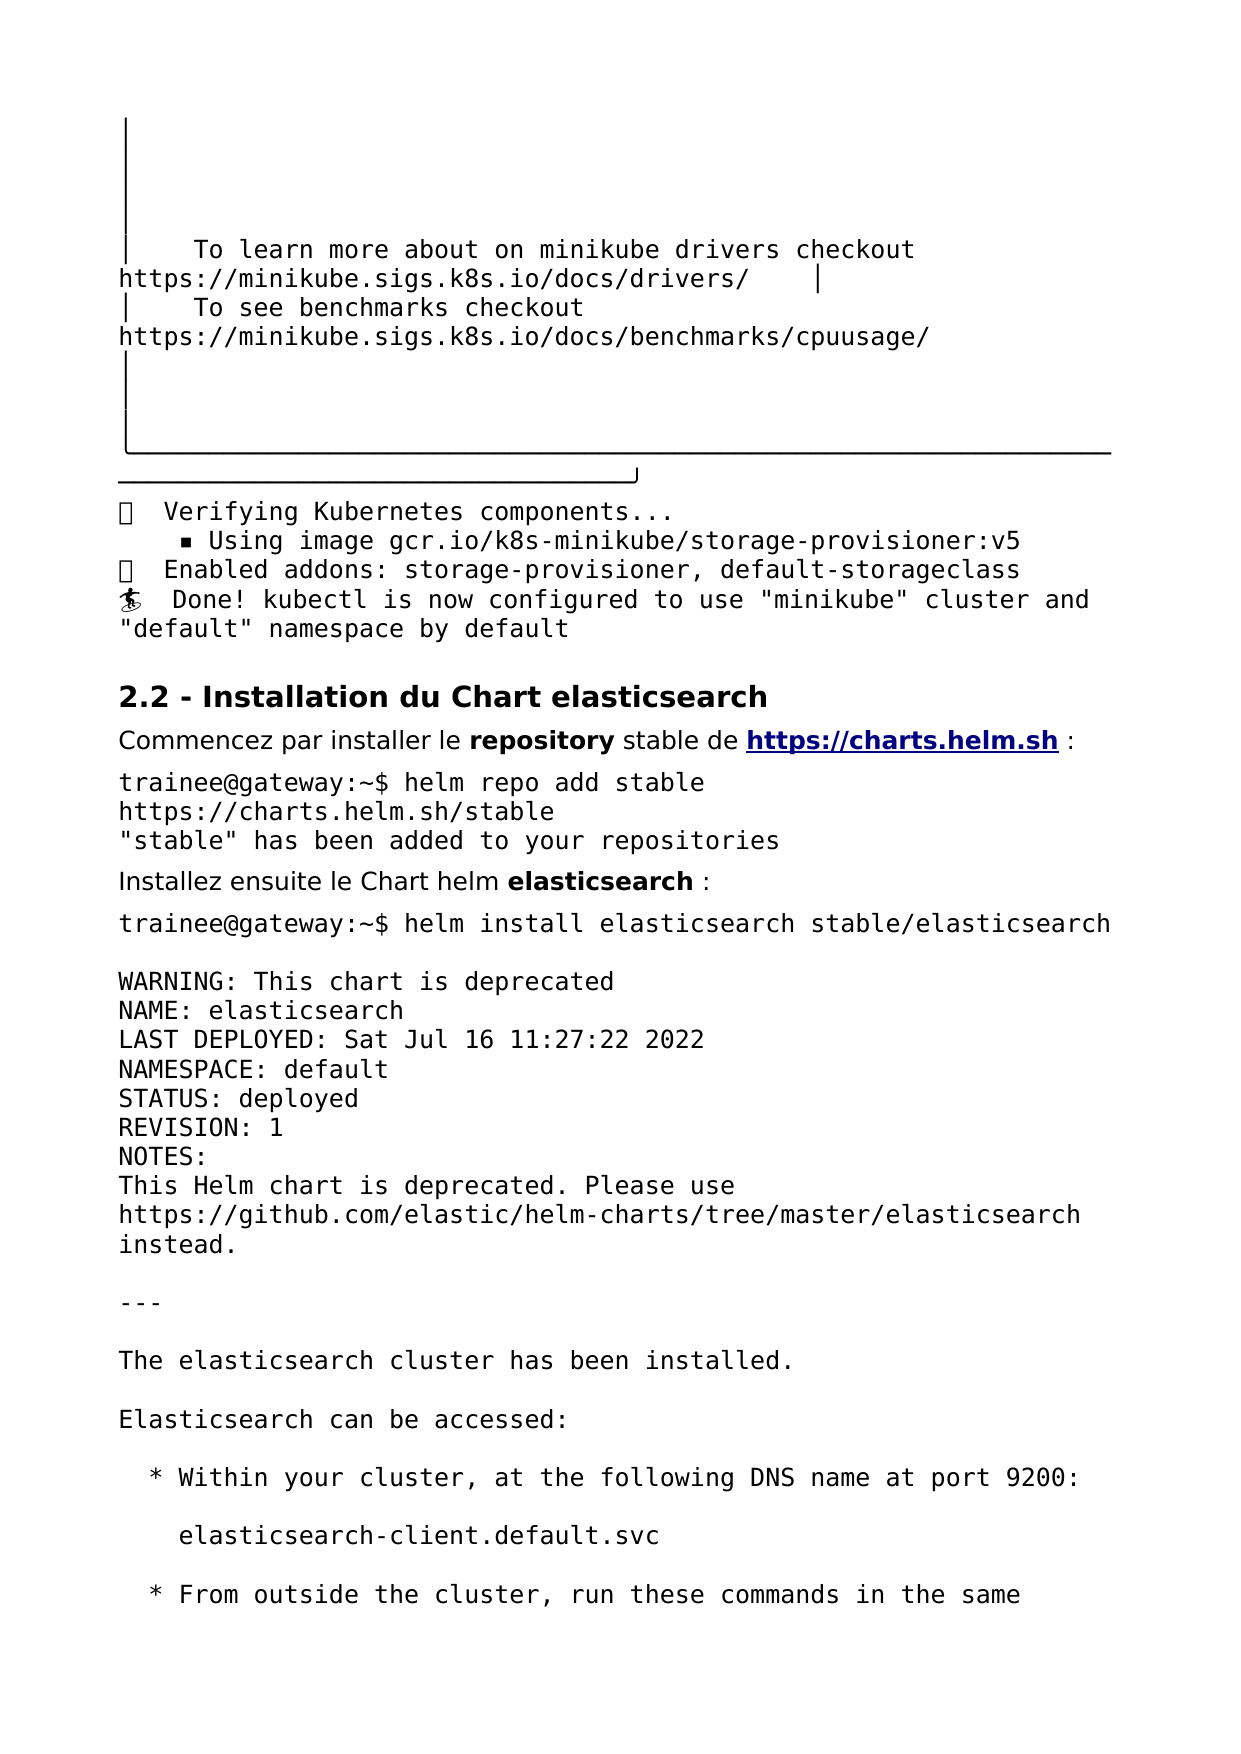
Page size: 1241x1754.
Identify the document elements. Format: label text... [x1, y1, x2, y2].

subtitle 2.2 - Installation du Chart elasticsearch [118, 680, 1122, 714]
text │ │ │ │ │ To learn more about on minikube drivers checkout https://minikube.sigs.k8s.io/docs/drivers/ │ │ To see benchmarks checkout https://minikube.sigs.k8s.io/docs/benchmarks/cpuusage/ │ │ │ ╰───────────────────────────────────────────────────────────────────────────────────────────────────╯ 🔎 Verifying Kubernetes components... ▪ Using image gcr.io/k8s-minikube/storage-provisioner:v5 🌟 Enabled addons: storage-provisioner, default-storageclass 🏄 Done! kubectl is now configured to use "minikube" cluster and "default" namespace by default [118, 118, 1122, 643]
text trainee@gateway:~$ helm install elasticsearch stable/elasticsearch WARNING: This chart is deprecated NAME: elasticsearch LAST DEPLOYED: Sat Jul 16 11:27:22 2022 NAMESPACE: default STATUS: deployed REVISION: 1 NOTES: This Helm chart is deprecated. Please use https://github.com/elastic/helm-charts/tree/master/elasticsearch instead. --- The elasticsearch cluster has been installed. Elasticsearch can be accessed: * Within your cluster, at the following DNS name at port 9200: elasticsearch-client.default.svc * From outside the cluster, run these commands in the same [118, 909, 1122, 1609]
text Commencez par installer le repository stable de https://charts.helm.sh : [118, 726, 1122, 756]
text Installez ensuite le Chart helm elasticsearch : [118, 867, 1122, 896]
text trainee@gateway:~$ helm repo add stable https://charts.helm.sh/stable "stable" has been added to your repositories [118, 768, 1122, 856]
